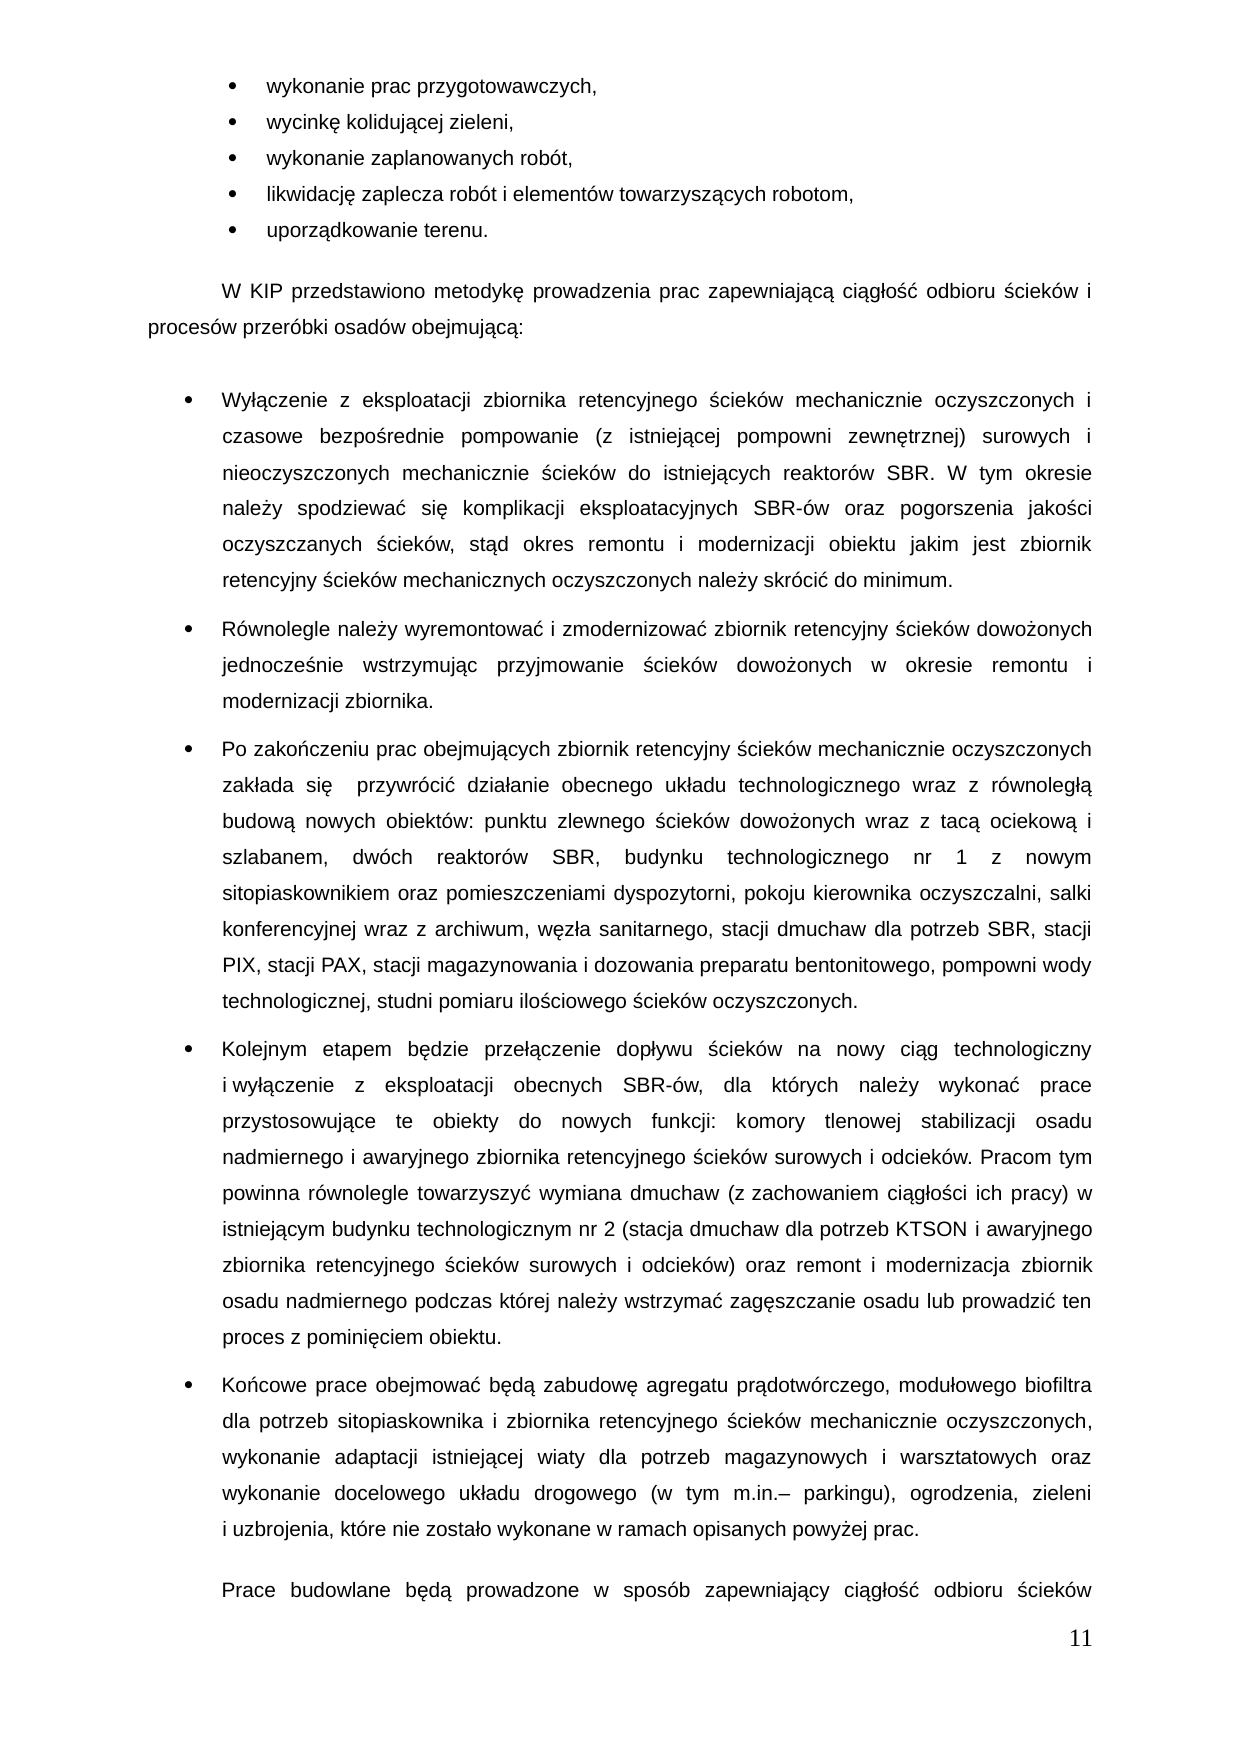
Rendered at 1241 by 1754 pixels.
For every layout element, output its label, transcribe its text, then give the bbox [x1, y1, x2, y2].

list wycinkę kolidującej zieleni, [229, 110, 1093, 134]
list Równolegle należy wyremontować i zmodernizować zbiornik retencyjny ścieków dowożonych jednocześnie wstrzymując przyjmowanie ścieków dowożonych w okresie remontu i modernizacji zbiornika. [185, 617, 1093, 712]
list likwidację zaplecza robót i elementów towarzyszących robotom, [229, 182, 1093, 206]
list Końcowe prace obejmować będą zabudowę agregatu prądotwórczego, modułowego biofiltra dla potrzeb sitopiaskownika i zbiornika retencyjnego ścieków mechanicznie oczyszczonych, wykonanie adaptacji istniejącej wiaty dla potrzeb magazynowych i warsztatowych oraz wykonanie docelowego układu drogowego (w tym m.in.– parkingu), ogrodzenia, zieleni i uzbrojenia, które nie zostało wykonane w ramach opisanych powyżej prac. [185, 1373, 1093, 1541]
text W KIP przedstawiono metodykę prowadzenia prac zapewniającą ciągłość odbioru ścieków i procesów przeróbki osadów obejmującą: [148, 279, 1093, 339]
list Kolejnym etapem będzie przełączenie dopływu ścieków na nowy ciąg technologiczny i wyłączenie z eksploatacji obecnych SBR-ów, dla których należy wykonać prace przystosowujące te obiekty do nowych funkcji: komory tlenowej stabilizacji osadu nadmiernego i awaryjnego zbiornika retencyjnego ścieków surowych i odcieków. Pracom tym powinna równolegle towarzyszyć wymiana dmuchaw (z zachowaniem ciągłości ich pracy) w istniejącym budynku technologicznym nr 2 (stacja dmuchaw dla potrzeb KTSON i awaryjnego zbiornika retencyjnego ścieków surowych i odcieków) oraz remont i modernizacja zbiornik osadu nadmiernego podczas której należy wstrzymać zagęszczanie osadu lub prowadzić ten proces z pominięciem obiektu. [185, 1037, 1093, 1349]
list Wyłączenie z eksploatacji zbiornika retencyjnego ścieków mechanicznie oczyszczonych i czasowe bezpośrednie pompowanie (z istniejącej pompowni zewnętrznej) surowych i nieoczyszczonych mechanicznie ścieków do istniejących reaktorów SBR. W tym okresie należy spodziewać się komplikacji eksploatacyjnych SBR-ów oraz pogorszenia jakości oczyszczanych ścieków, stąd okres remontu i modernizacji obiektu jakim jest zbiornik retencyjny ścieków mechanicznych oczyszczonych należy skrócić do minimum. [185, 388, 1093, 592]
text Prace budowlane będą prowadzone w sposób zapewniający ciągłość odbioru ścieków [148, 1578, 1093, 1602]
list wykonanie zaplanowanych robót, [229, 146, 1093, 170]
list wykonanie prac przygotowawczych, [229, 74, 1093, 98]
list Po zakończeniu prac obejmujących zbiornik retencyjny ścieków mechanicznie oczyszczonych zakłada się przywrócić działanie obecnego układu technologicznego wraz z równoległą budową nowych obiektów: punktu zlewnego ścieków dowożonych wraz z tacą ociekową i szlabanem, dwóch reaktorów SBR, budynku technologicznego nr 1 z nowym sitopiaskownikiem oraz pomieszczeniami dyspozytorni, pokoju kierownika oczyszczalni, salki konferencyjnej wraz z archiwum, węzła sanitarnego, stacji dmuchaw dla potrzeb SBR, stacji PIX, stacji PAX, stacji magazynowania i dozowania preparatu bentonitowego, pompowni wody technologicznej, studni pomiaru ilościowego ścieków oczyszczonych. [185, 737, 1093, 1013]
list uporządkowanie terenu. [229, 218, 1093, 242]
